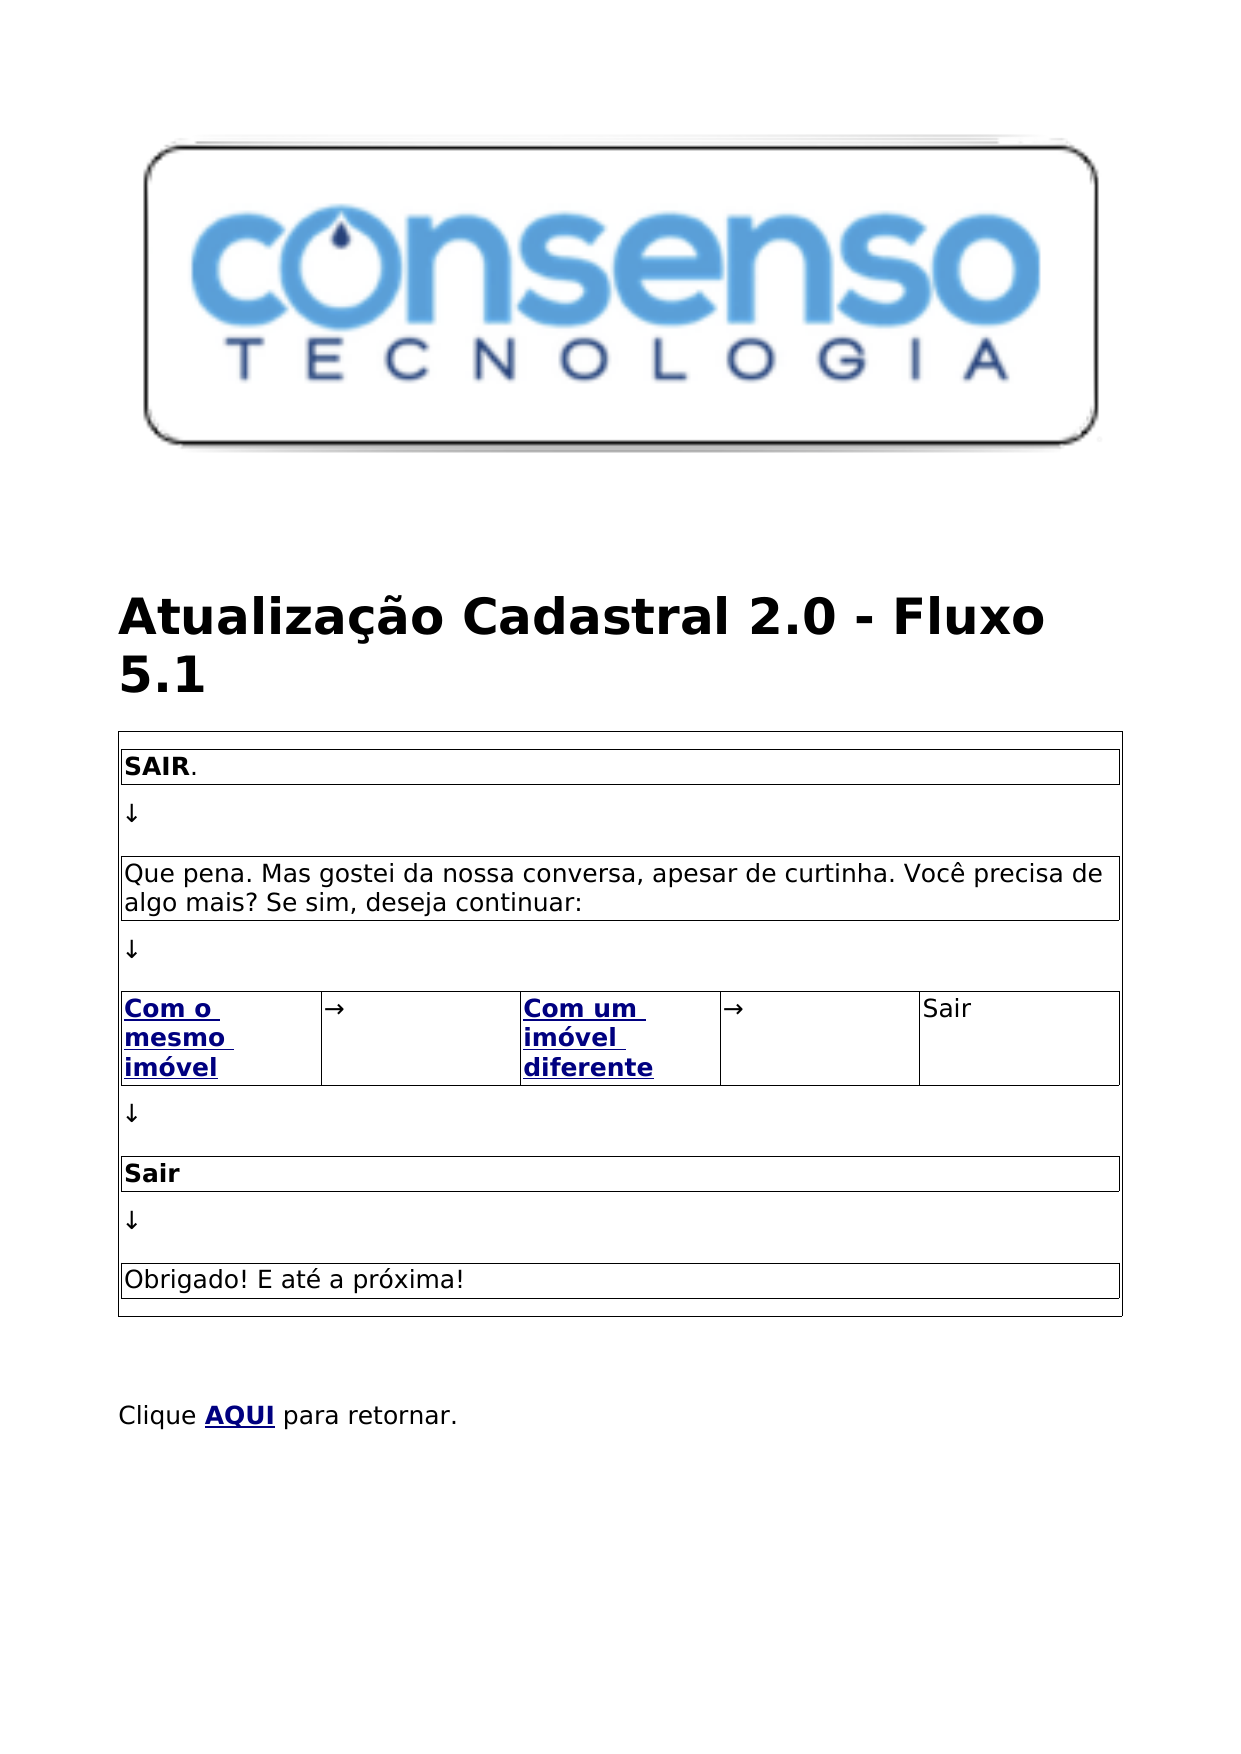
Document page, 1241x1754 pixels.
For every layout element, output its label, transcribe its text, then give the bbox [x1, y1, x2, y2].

table_header Obrigado! E até a próxima! [122, 1264, 1119, 1298]
table_header → [721, 992, 919, 1085]
table_header Sair [122, 1157, 1119, 1191]
table_header → [322, 992, 520, 1085]
table_header ↓ ↓ ↓ ↓ [119, 732, 1122, 1316]
text Clique AQUI para retornar. [118, 1401, 1122, 1459]
table_header Sair [920, 992, 1119, 1085]
table_header SAIR. [122, 750, 1119, 784]
subtitle Atualização Cadastral 2.0 - Fluxo 5.1 [118, 588, 1122, 704]
picture [118, 130, 1123, 480]
table_header Que pena. Mas gostei da nossa conversa, apesar de curtinha. Você precisa de algo mais? Se sim, deseja continuar: [122, 857, 1119, 920]
table_header Com o mesmo imóvel [122, 992, 321, 1085]
table_header Com um imóvel diferente [521, 992, 720, 1085]
